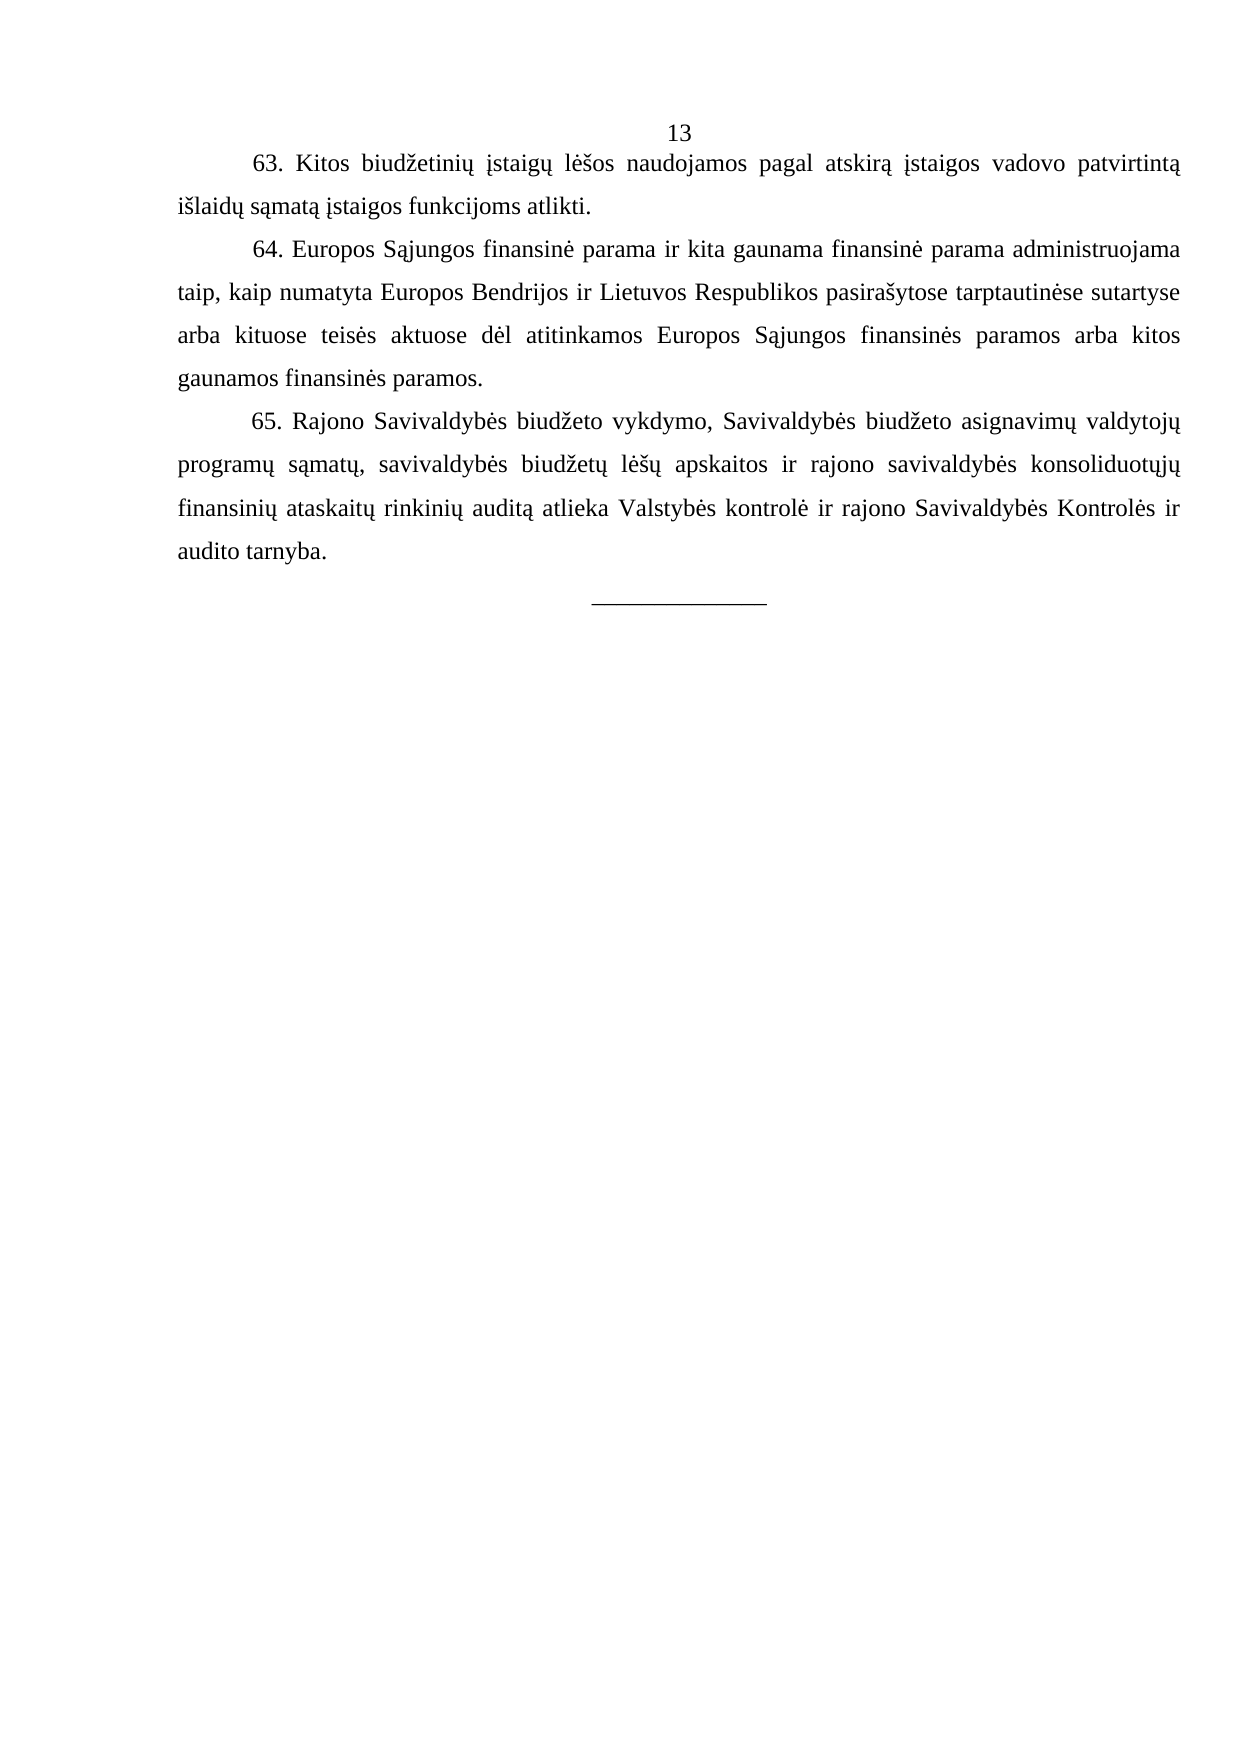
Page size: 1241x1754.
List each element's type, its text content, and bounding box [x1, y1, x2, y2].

text 65. Rajono Savivaldybės biudžeto vykdymo, Savivaldybės biudžeto asignavimų valdytojų programų sąmatų, savivaldybės biudžetų lėšų apskaitos ir rajono savivaldybės konsoliduotųjų finansinių ataskaitų rinkinių auditą atlieka Valstybės kontrolė ir rajono Savivaldybės Kontrolės ir audito tarnyba. [177, 406, 1181, 564]
text ______________ [177, 579, 1181, 608]
text 63. Kitos biudžetinių įstaigų lėšos naudojamos pagal atskirą įstaigos vadovo patvirtintą išlaidų sąmatą įstaigos funkcijoms atlikti. [177, 148, 1181, 219]
text 64. Europos Sąjungos finansinė parama ir kita gaunama finansinė parama administruojama taip, kaip numatyta Europos Bendrijos ir Lietuvos Respublikos pasirašytose tarptautinėse sutartyse arba kituose teisės aktuose dėl atitinkamos Europos Sąjungos finansinės paramos arba kitos gaunamos finansinės paramos. [177, 234, 1181, 392]
